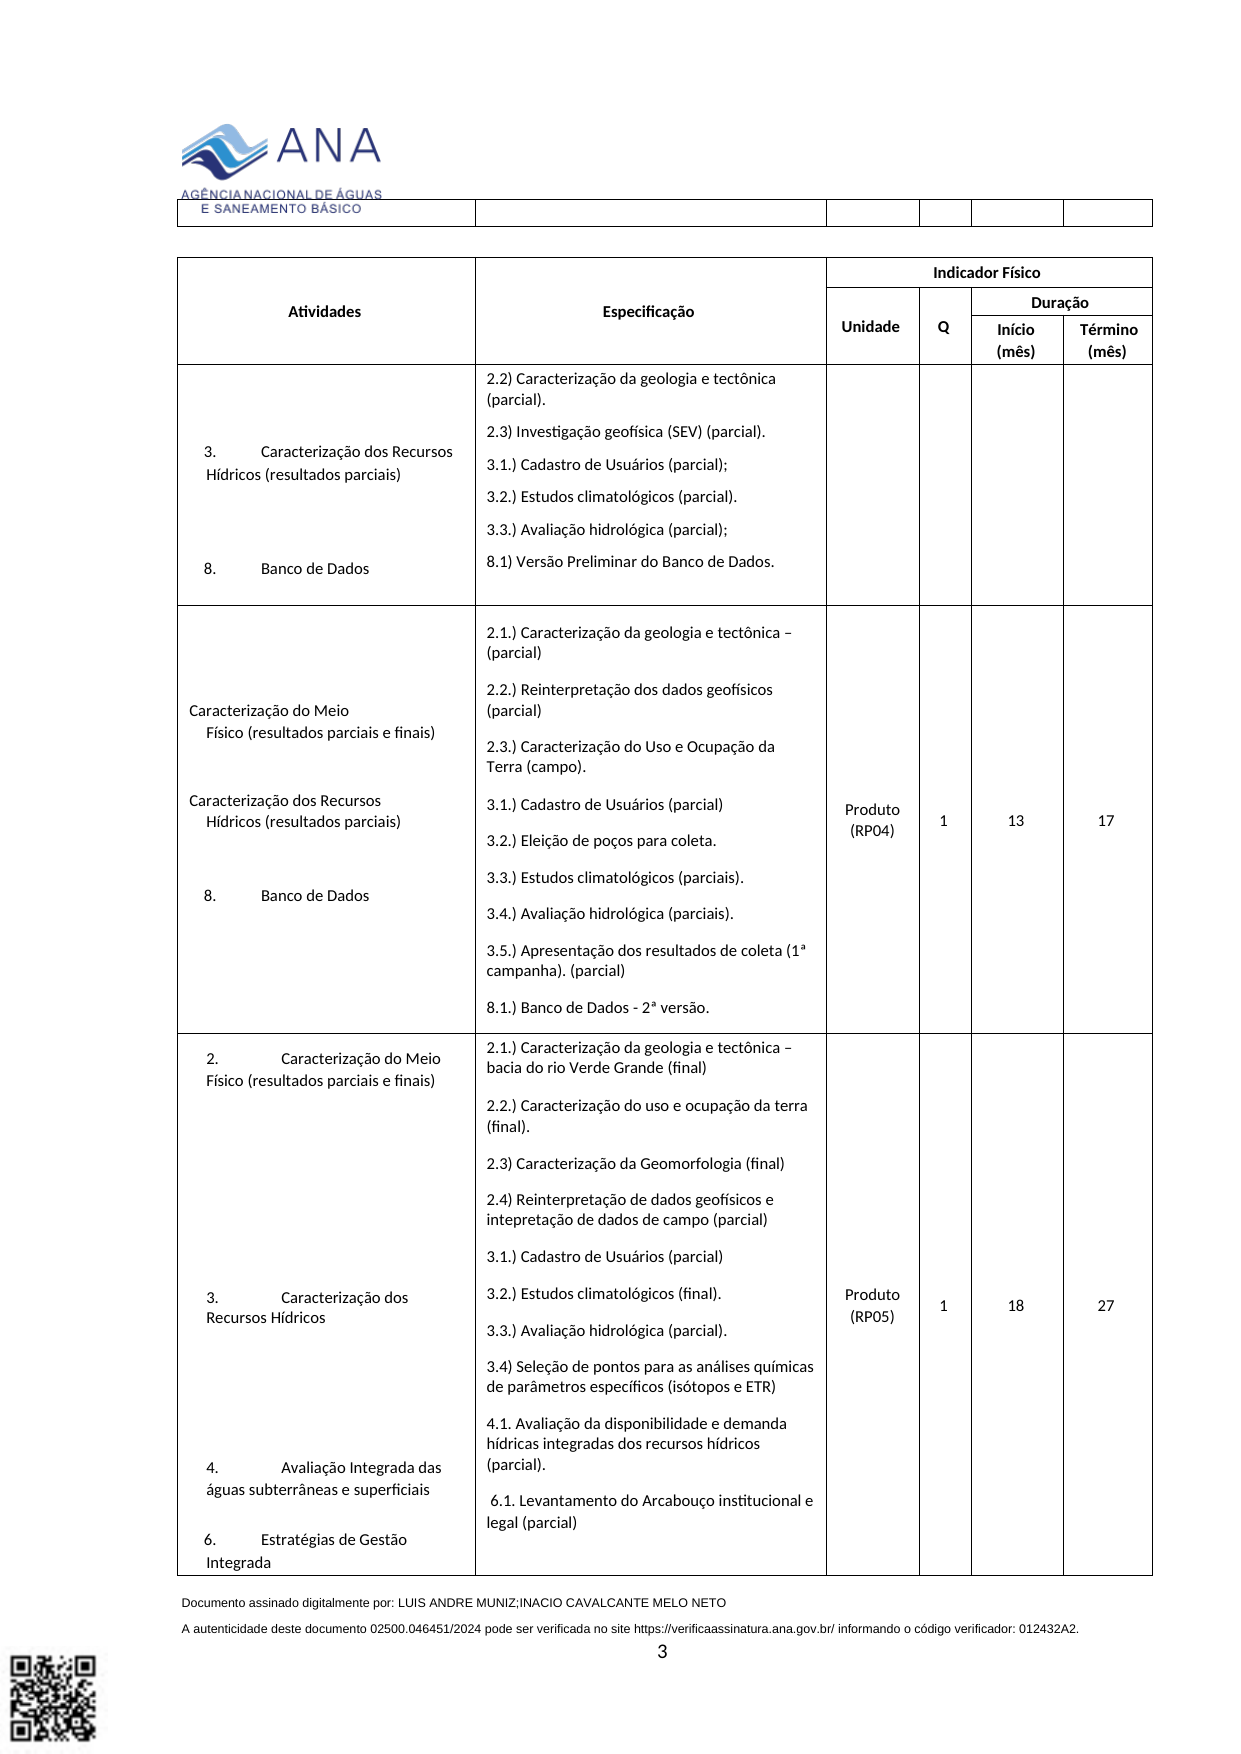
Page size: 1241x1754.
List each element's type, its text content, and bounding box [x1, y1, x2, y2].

table_cell Produto (RP04) [827, 606, 919, 1033]
table_cell 1 [920, 1034, 971, 1575]
table_cell [1064, 365, 1152, 605]
table_cell [972, 365, 1063, 605]
table_header Indicador Físico [827, 258, 1152, 287]
table_header Especificação [476, 258, 826, 364]
table_cell 17 [1064, 606, 1152, 1033]
table_cell [178, 200, 475, 226]
table_cell Produto (RP05) [827, 1034, 919, 1575]
table_cell [920, 365, 971, 605]
table_cell 2.1.) Caracterização da geologia e tectônica – bacia do rio Verde Grande (final) 2.2.) Caracterização do uso e ocupação da terra (final). 2.3) Caracterização da Geomorfologia (final) 2.4) Reinterpretação de dados geofísicos e intepretação de dados de campo (parcial) 3.1.) Cadastro de Usuários (parcial) 3.2.) Estudos climatológicos (final). 3.3.) Avaliação hidrológica (parcial). 3.4) Seleção de pontos para as análises químicas de parâmetros específicos (isótopos e ETR) 4.1. Avaliação da disponibilidade e demanda hídricas integradas dos recursos hídricos (parcial). 6.1. Levantamento do Arcabouço institucional e legal (parcial) [476, 1034, 826, 1575]
table_cell Caracterização do Meio Físico (resultados parciais e finais) Caracterização dos Recursos Hídricos (resultados parciais) 8. Banco de Dados [178, 606, 475, 1033]
table_cell Caracterização do Meio Físico (resultados parciais e finais) Caracterização dos Recursos Hídricos Avaliação Integrada das águas subterrâneas e superficiais 6. Estratégias de Gestão Integrada [178, 1034, 475, 1575]
table_cell [827, 365, 919, 605]
table_cell [476, 200, 826, 226]
table_cell [1064, 200, 1152, 226]
table_cell Q [920, 288, 971, 364]
table_cell 2.1.) Caracterização da geologia e tectônica – (parcial) 2.2.) Reinterpretação dos dados geofísicos (parcial) 2.3.) Caracterização do Uso e Ocupação da Terra (campo). 3.1.) Cadastro de Usuários (parcial) 3.2.) Eleição de poços para coleta. 3.3.) Estudos climatológicos (parciais). 3.4.) Avaliação hidrológica (parciais). 3.5.) Apresentação dos resultados de coleta (1ª campanha). (parcial) 8.1.) Banco de Dados - 2ª versão. [476, 606, 826, 1033]
table_cell [827, 200, 919, 226]
table_cell 18 [972, 1034, 1063, 1575]
table_cell 1 [920, 606, 971, 1033]
table_cell Término (mês) [1064, 316, 1152, 364]
table_cell 2.2) Caracterização da geologia e tectônica (parcial). 2.3) Investigação geofísica (SEV) (parcial). 3.1.) Cadastro de Usuários (parcial); 3.2.) Estudos climatológicos (parcial). 3.3.) Avaliação hidrológica (parcial); 8.1) Versão Preliminar do Banco de Dados. [476, 365, 826, 605]
table_cell 27 [1064, 1034, 1152, 1575]
table_cell Início (mês) [972, 316, 1063, 364]
table_cell Unidade [827, 288, 919, 364]
table_cell Duração [972, 288, 1152, 314]
table_cell [920, 200, 971, 226]
table_cell 3. Caracterização dos Recursos Hídricos (resultados parciais) 8. Banco de Dados [178, 365, 475, 605]
table_cell 13 [972, 606, 1063, 1033]
table_cell [972, 200, 1063, 226]
table_header Atividades [178, 258, 475, 364]
